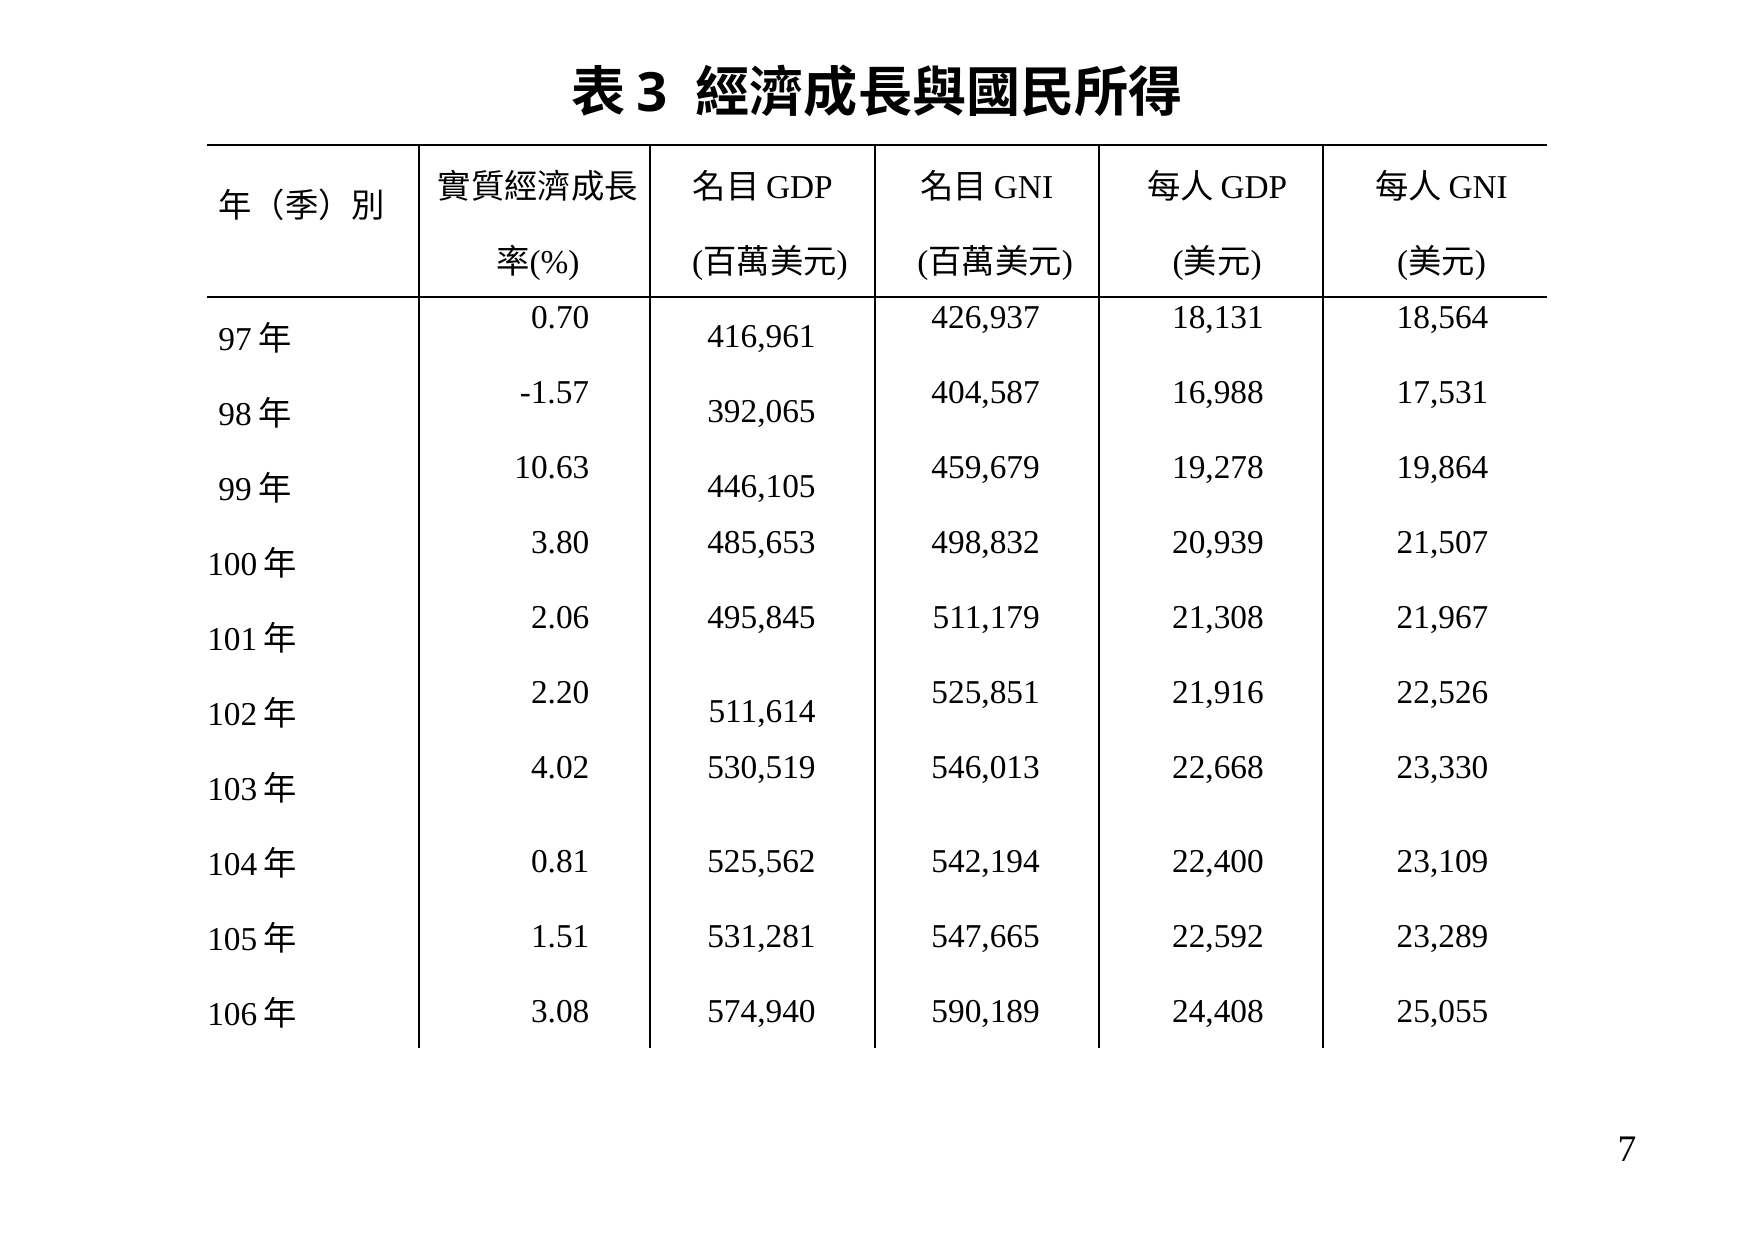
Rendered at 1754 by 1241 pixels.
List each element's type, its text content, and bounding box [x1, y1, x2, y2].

table_cell 19,864 [1324, 448, 1547, 523]
table_cell 525,851 [876, 673, 1098, 748]
table_cell 590,189 [876, 973, 1098, 1048]
table_header 名目GNI (百萬美元) [876, 146, 1098, 296]
table_cell 22,400 [1100, 823, 1322, 898]
table_cell 525,562 [651, 823, 874, 898]
table_cell -1.57 [420, 373, 649, 448]
table_cell 100年 [207, 523, 418, 598]
table_cell 21,967 [1324, 598, 1547, 673]
table_cell 102年 [207, 673, 418, 748]
table_header 實質經濟成長率(%) [420, 146, 649, 296]
table_cell 23,330 [1324, 748, 1547, 823]
table_cell 404,587 [876, 373, 1098, 448]
table_cell 531,281 [651, 898, 874, 973]
table_cell 24,408 [1100, 973, 1322, 1048]
table_cell 459,679 [876, 448, 1098, 523]
table_cell 4.02 [420, 748, 649, 823]
table_cell 103年 [207, 748, 418, 823]
table_cell 21,308 [1100, 598, 1322, 673]
table_cell 105年 [207, 898, 418, 973]
table_cell 20,939 [1100, 523, 1322, 598]
table_cell 21,507 [1324, 523, 1547, 598]
table_header 年（季）別 [207, 146, 418, 296]
table_cell 17,531 [1324, 373, 1547, 448]
table_cell 97年 [207, 298, 418, 373]
table_cell 485,653 [651, 523, 874, 598]
table_cell 542,194 [876, 823, 1098, 898]
table_cell 22,668 [1100, 748, 1322, 823]
table_cell 101年 [207, 598, 418, 673]
table_cell 10.63 [420, 448, 649, 523]
table_cell 98年 [207, 373, 418, 448]
table_cell 416,961 [651, 298, 874, 373]
table_cell 1.51 [420, 898, 649, 973]
table_cell 511,614 [651, 673, 874, 748]
table_cell 495,845 [651, 598, 874, 673]
table_cell 546,013 [876, 748, 1098, 823]
table_cell 498,832 [876, 523, 1098, 598]
table_header 每人GDP (美元) [1100, 146, 1322, 296]
table_cell 547,665 [876, 898, 1098, 973]
table_cell 2.20 [420, 673, 649, 748]
table_cell 18,131 [1100, 298, 1322, 373]
table_cell 21,916 [1100, 673, 1322, 748]
table_cell 0.70 [420, 298, 649, 373]
table_cell 99年 [207, 448, 418, 523]
table_cell 511,179 [876, 598, 1098, 673]
table_cell 2.06 [420, 598, 649, 673]
table_cell 3.80 [420, 523, 649, 598]
table_cell 0.81 [420, 823, 649, 898]
subtitle 表3 經濟成長與國民所得 [118, 32, 1636, 144]
table_cell 22,592 [1100, 898, 1322, 973]
table_cell 23,289 [1324, 898, 1547, 973]
table_cell 19,278 [1100, 448, 1322, 523]
table_header 名目GDP (百萬美元) [651, 146, 874, 296]
table_cell 446,105 [651, 448, 874, 523]
table_cell 3.08 [420, 973, 649, 1048]
table_cell 18,564 [1324, 298, 1547, 373]
table_cell 23,109 [1324, 823, 1547, 898]
table_cell 104年 [207, 823, 418, 898]
table_header 每人GNI (美元) [1324, 146, 1547, 296]
table_cell 426,937 [876, 298, 1098, 373]
table_cell 530,519 [651, 748, 874, 823]
table_cell 22,526 [1324, 673, 1547, 748]
table_cell 25,055 [1324, 973, 1547, 1048]
table_cell 392,065 [651, 373, 874, 448]
table_cell 16,988 [1100, 373, 1322, 448]
table_cell 106年 [207, 973, 418, 1048]
table_cell 574,940 [651, 973, 874, 1048]
